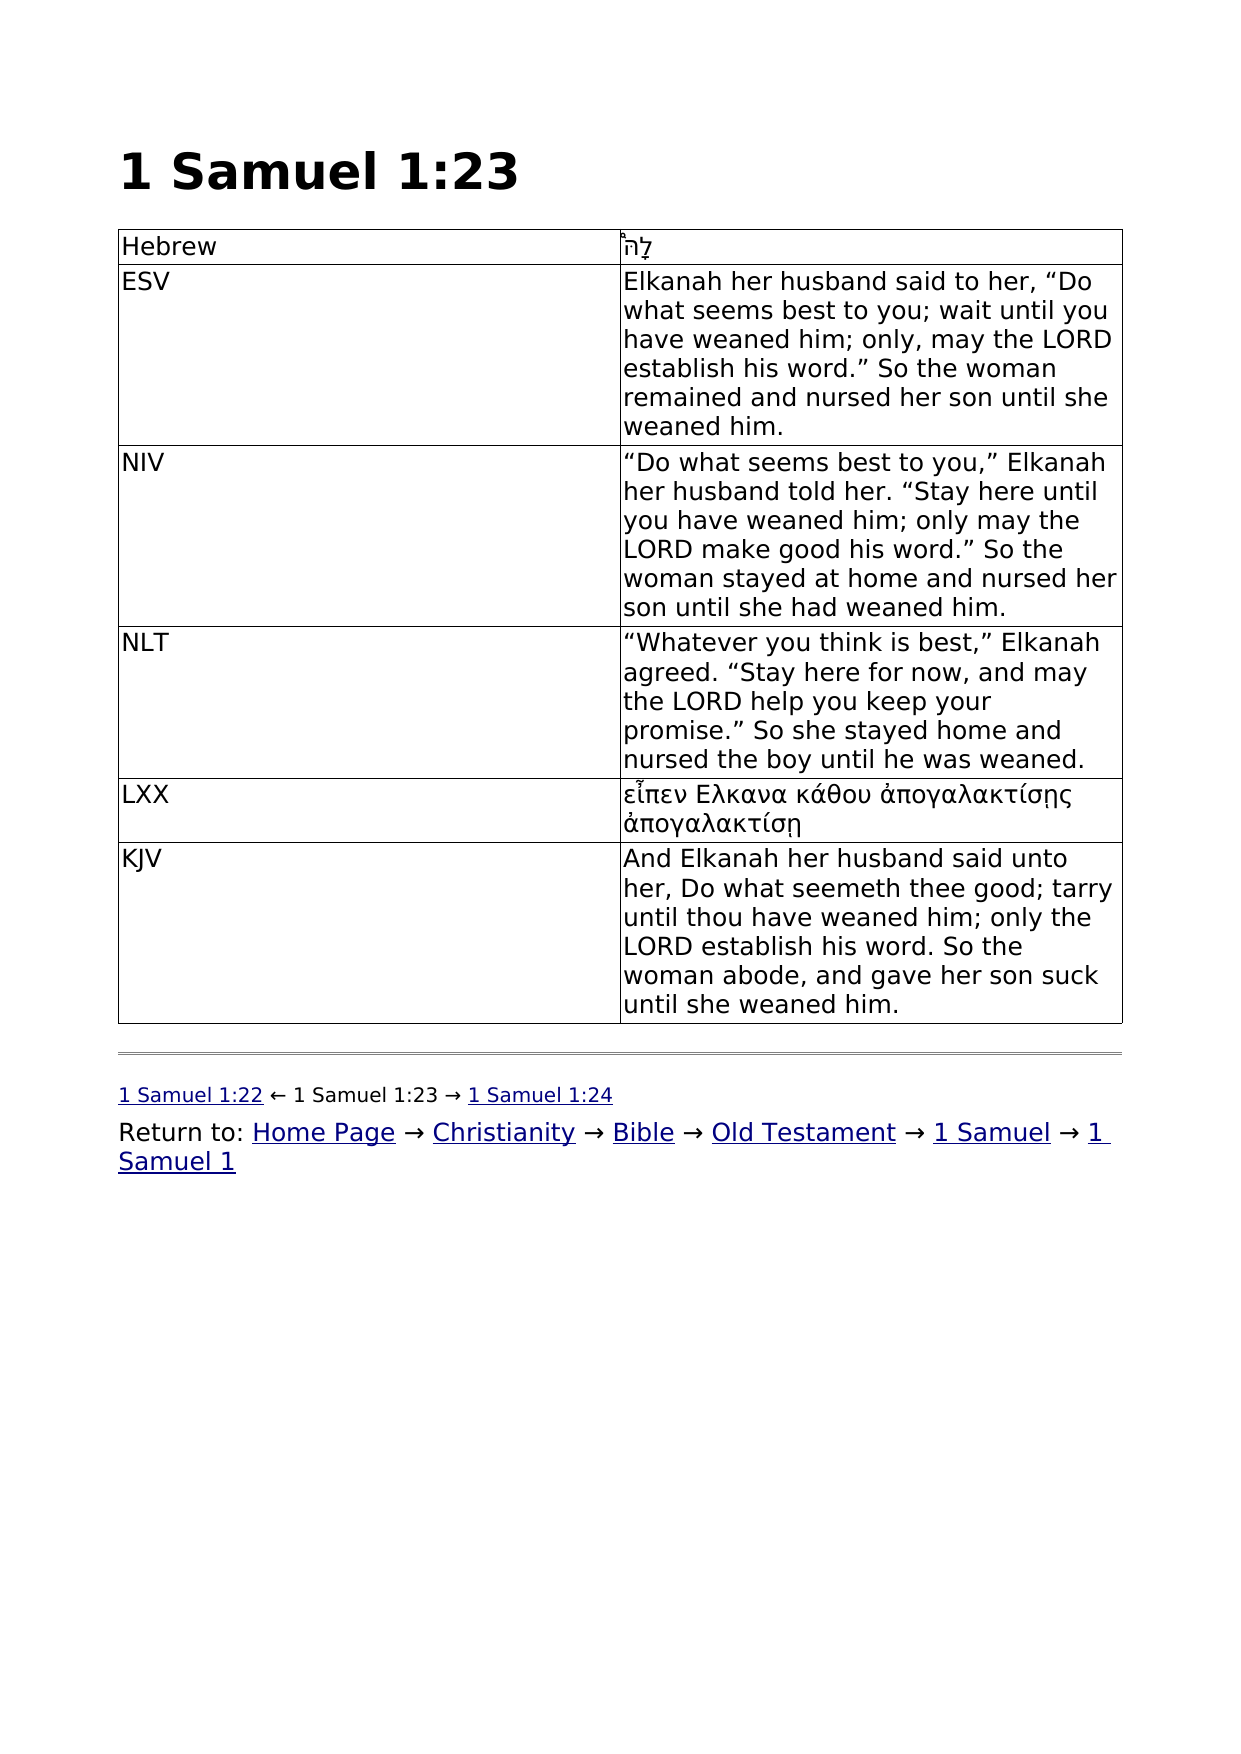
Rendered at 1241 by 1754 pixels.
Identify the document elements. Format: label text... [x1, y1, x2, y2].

text Return to: Home Page → Christianity → Bible → Old Testament → 1 Samuel → 1 Samuel 1 [118, 1118, 1122, 1176]
table_header לָהּ֩ [621, 230, 1122, 264]
table_cell NIV [119, 446, 620, 626]
subtitle 1 Samuel 1:23 [118, 143, 1122, 201]
table_header Hebrew [119, 230, 620, 264]
table_cell Elkanah her husband said to her, “Do what seems best to you; wait until you have weaned him; only, may the LORD establish his word.” So the woman remained and nursed her son until she weaned him. [621, 265, 1122, 445]
table_cell “Do what seems best to you,” Elkanah her husband told her. “Stay here until you have weaned him; only may the LORD make good his word.” So the woman stayed at home and nursed her son until she had weaned him. [621, 446, 1122, 626]
table_cell And Elkanah her husband said unto her, Do what seemeth thee good; tarry until thou have weaned him; only the LORD establish his word. So the woman abode, and gave her son suck until she weaned him. [621, 843, 1122, 1023]
text 1 Samuel 1:22 ← 1 Samuel 1:23 → 1 Samuel 1:24 [118, 1084, 1122, 1118]
table_cell LXX [119, 779, 620, 842]
table_cell “Whatever you think is best,” Elkanah agreed. “Stay here for now, and may the LORD help you keep your promise.” So she stayed home and nursed the boy until he was weaned. [621, 627, 1122, 777]
table_cell KJV [119, 843, 620, 1023]
table_cell εἶπεν Ελκανα κάθου ἀπογαλακτίσῃς ἀπογαλακτίσῃ [621, 779, 1122, 842]
table_cell ESV [119, 265, 620, 445]
table_cell NLT [119, 627, 620, 777]
